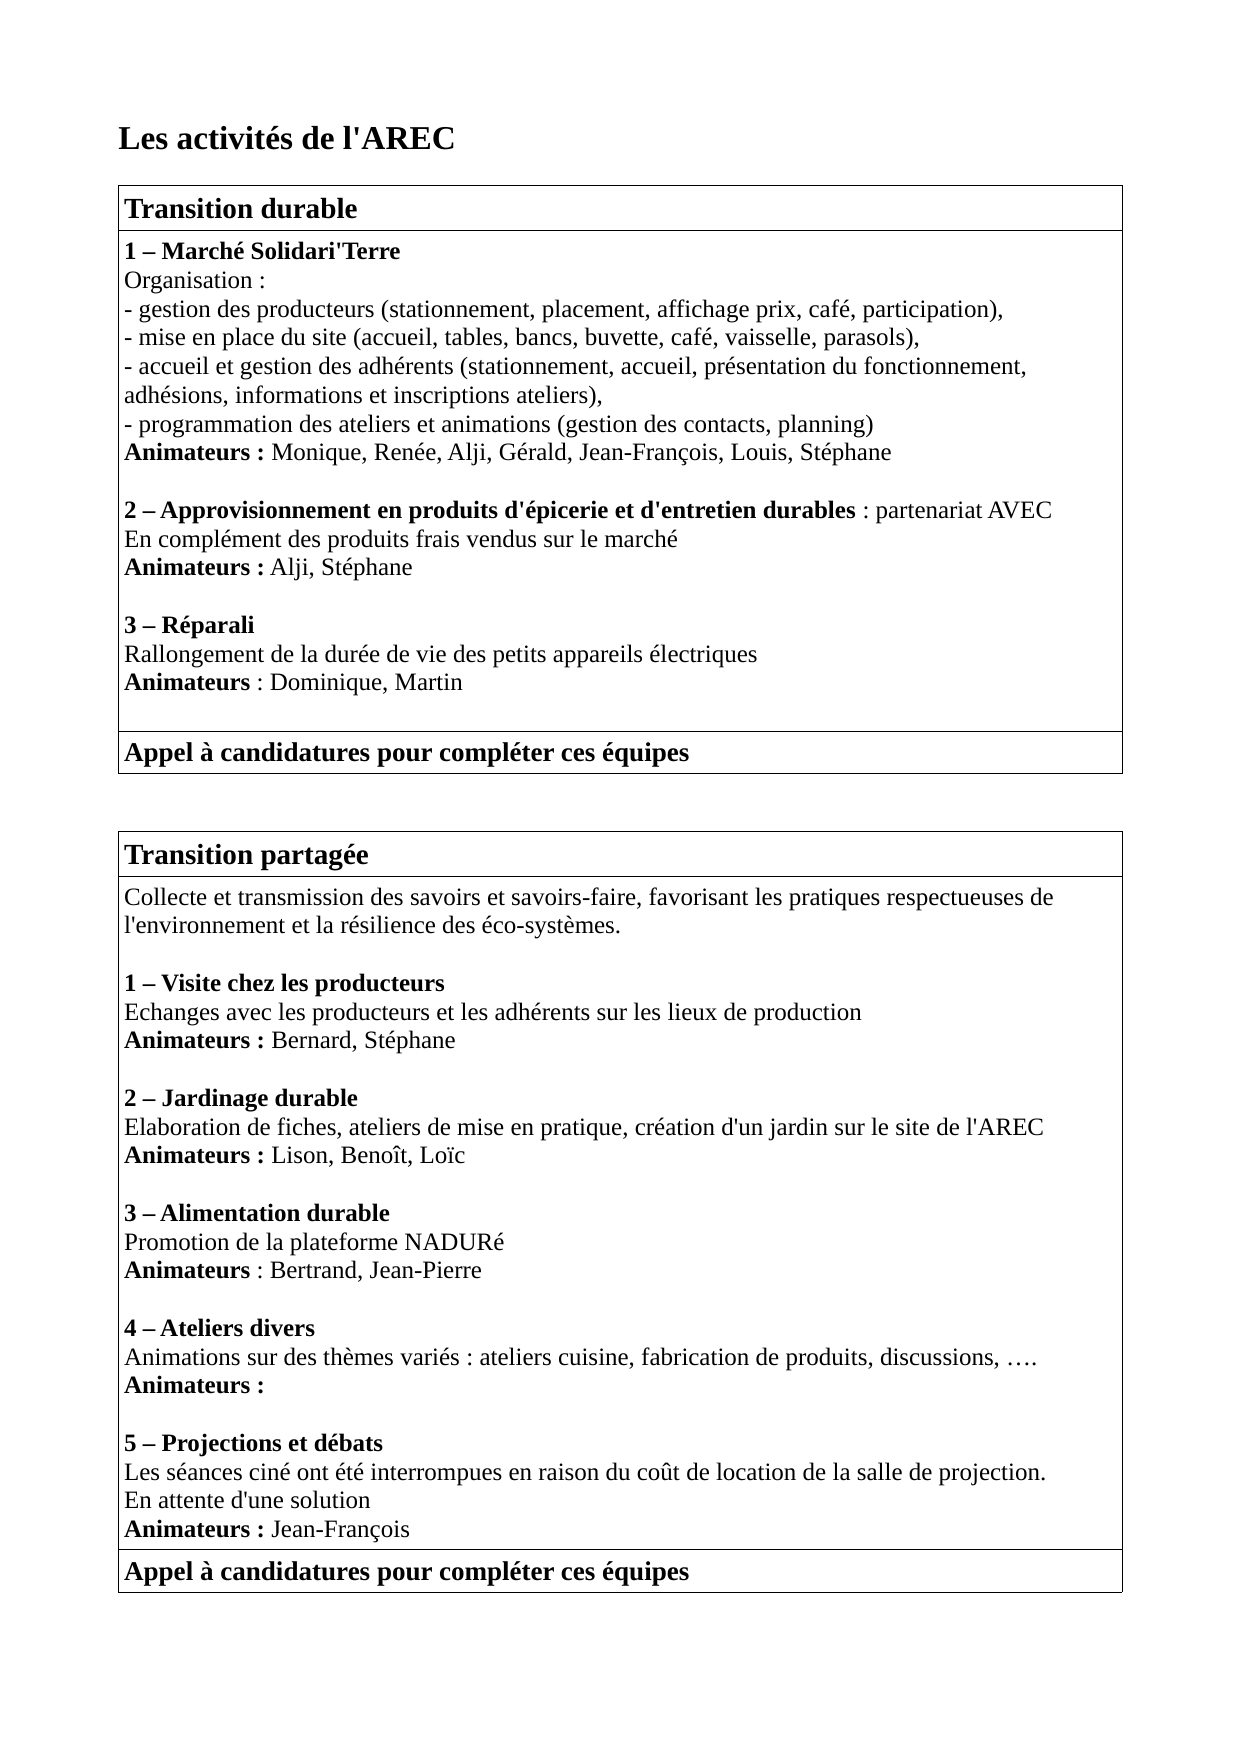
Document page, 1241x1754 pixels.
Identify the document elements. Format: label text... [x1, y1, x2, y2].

table_header Transition durable [119, 186, 1122, 230]
table_cell Collecte et transmission des savoirs et savoirs-faire, favorisant les pratiques respectueuses de l'environnement et la résilience des éco-systèmes. 1 – Visite chez les producteurs Echanges avec les producteurs et les adhérents sur les lieux de production Animateurs : Bernard, Stéphane 2 – Jardinage durable Elaboration de fiches, ateliers de mise en pratique, création d'un jardin sur le site de l'AREC Animateurs : Lison, Benoît, Loïc 3 – Alimentation durable Promotion de la plateforme NADURé Animateurs : Bertrand, Jean-Pierre 4 – Ateliers divers Animations sur des thèmes variés : ateliers cuisine, fabrication de produits, discussions, …. Animateurs : 5 – Projections et débats Les séances ciné ont été interrompues en raison du coût de location de la salle de projection. En attente d'une solution Animateurs : Jean-François [119, 877, 1122, 1549]
table_header Transition partagée [119, 832, 1122, 876]
table_cell 1 – Marché Solidari'Terre Organisation : - gestion des producteurs (stationnement, placement, affichage prix, café, participation), - mise en place du site (accueil, tables, bancs, buvette, café, vaisselle, parasols), - accueil et gestion des adhérents (stationnement, accueil, présentation du fonctionnement, adhésions, informations et inscriptions ateliers), - programmation des ateliers et animations (gestion des contacts, planning) Animateurs : Monique, Renée, Alji, Gérald, Jean-François, Louis, Stéphane 2 – Approvisionnement en produits d'épicerie et d'entretien durables : partenariat AVEC En complément des produits frais vendus sur le marché Animateurs : Alji, Stéphane 3 – Réparali Rallongement de la durée de vie des petits appareils électriques Animateurs : Dominique, Martin [119, 231, 1122, 731]
text Les activités de l'AREC [118, 118, 1122, 156]
table_cell Appel à candidatures pour compléter ces équipes [119, 732, 1122, 773]
table_cell Appel à candidatures pour compléter ces équipes [119, 1550, 1122, 1592]
